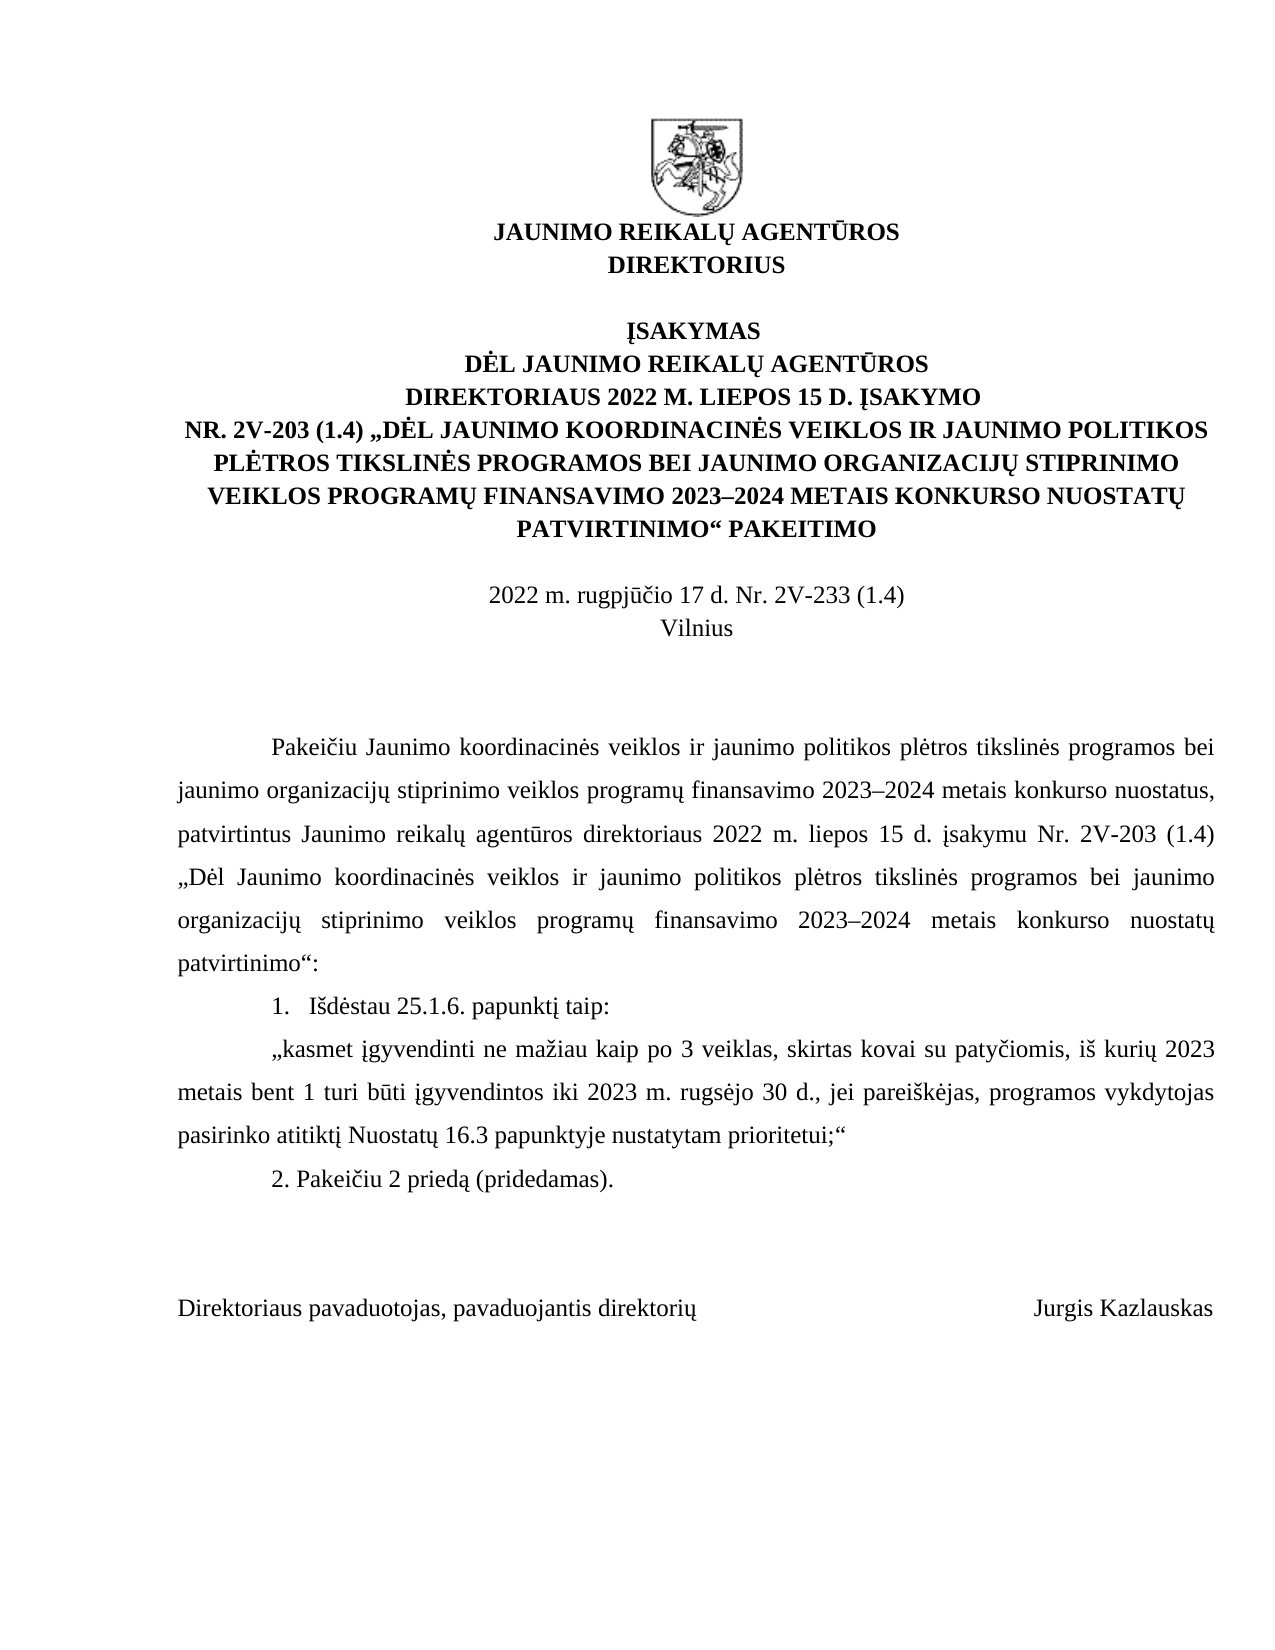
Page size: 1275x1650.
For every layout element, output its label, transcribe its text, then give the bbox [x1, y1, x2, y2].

text NR. 2V-203 (1.4) „DĖL JAUNIMO KOORDINACINĖS VEIKLOS IR JAUNIMO POLITIKOS PLĖTROS TIKSLINĖS PROGRAMOS BEI JAUNIMO ORGANIZACIJŲ STIPRINIMO VEIKLOS PROGRAMŲ FINANSAVIMO 2023–2024 METAIS KONKURSO NUOSTATŲ PATVIRTINIMO“ PAKEITIMO [177, 415, 1216, 543]
text Direktoriaus pavaduotojas, pavaduojantis direktorių Jurgis Kazlauskas [177, 1293, 1216, 1322]
text DĖL JAUNIMO REIKALŲ AGENTŪROS [177, 349, 1216, 378]
text JAUNIMO REIKALŲ AGENTŪROS [177, 217, 1216, 246]
text 1. Išdėstau 25.1.6. papunktį taip: [271, 991, 1216, 1020]
text „kasmet įgyvendinti ne mažiau kaip po 3 veiklas, skirtas kovai su patyčiomis, iš kurių 2023 metais bent 1 turi būti įgyvendintos iki 2023 m. rugsėjo 30 d., jei pareiškėjas, programos vykdytojas pasirinko atitiktį Nuostatų 16.3 papunktyje nustatytam prioritetui;“ [177, 1034, 1216, 1149]
text ĮSAKYMAS [177, 316, 1216, 345]
text Vilnius [177, 613, 1216, 642]
text direktorius [177, 250, 1216, 279]
text 2022 m. rugpjūčio 17 d. Nr. 2V-233 (1.4) [177, 580, 1216, 609]
text Pakeičiu Jaunimo koordinacinės veiklos ir jaunimo politikos plėtros tikslinės programos bei jaunimo organizacijų stiprinimo veiklos programų finansavimo 2023–2024 metais konkurso nuostatus, patvirtintus Jaunimo reikalų agentūros direktoriaus 2022 m. liepos 15 d. įsakymu Nr. 2V-203 (1.4) „Dėl Jaunimo koordinacinės veiklos ir jaunimo politikos plėtros tikslinės programos bei jaunimo organizacijų stiprinimo veiklos programų finansavimo 2023–2024 metais konkurso nuostatų patvirtinimo“: [177, 732, 1216, 977]
text DIREKTORIAUS 2022 M. LIEPOS 15 D. ĮSAKYMO [177, 382, 1216, 411]
text 2. Pakeičiu 2 priedą (pridedamas). [177, 1164, 1216, 1192]
